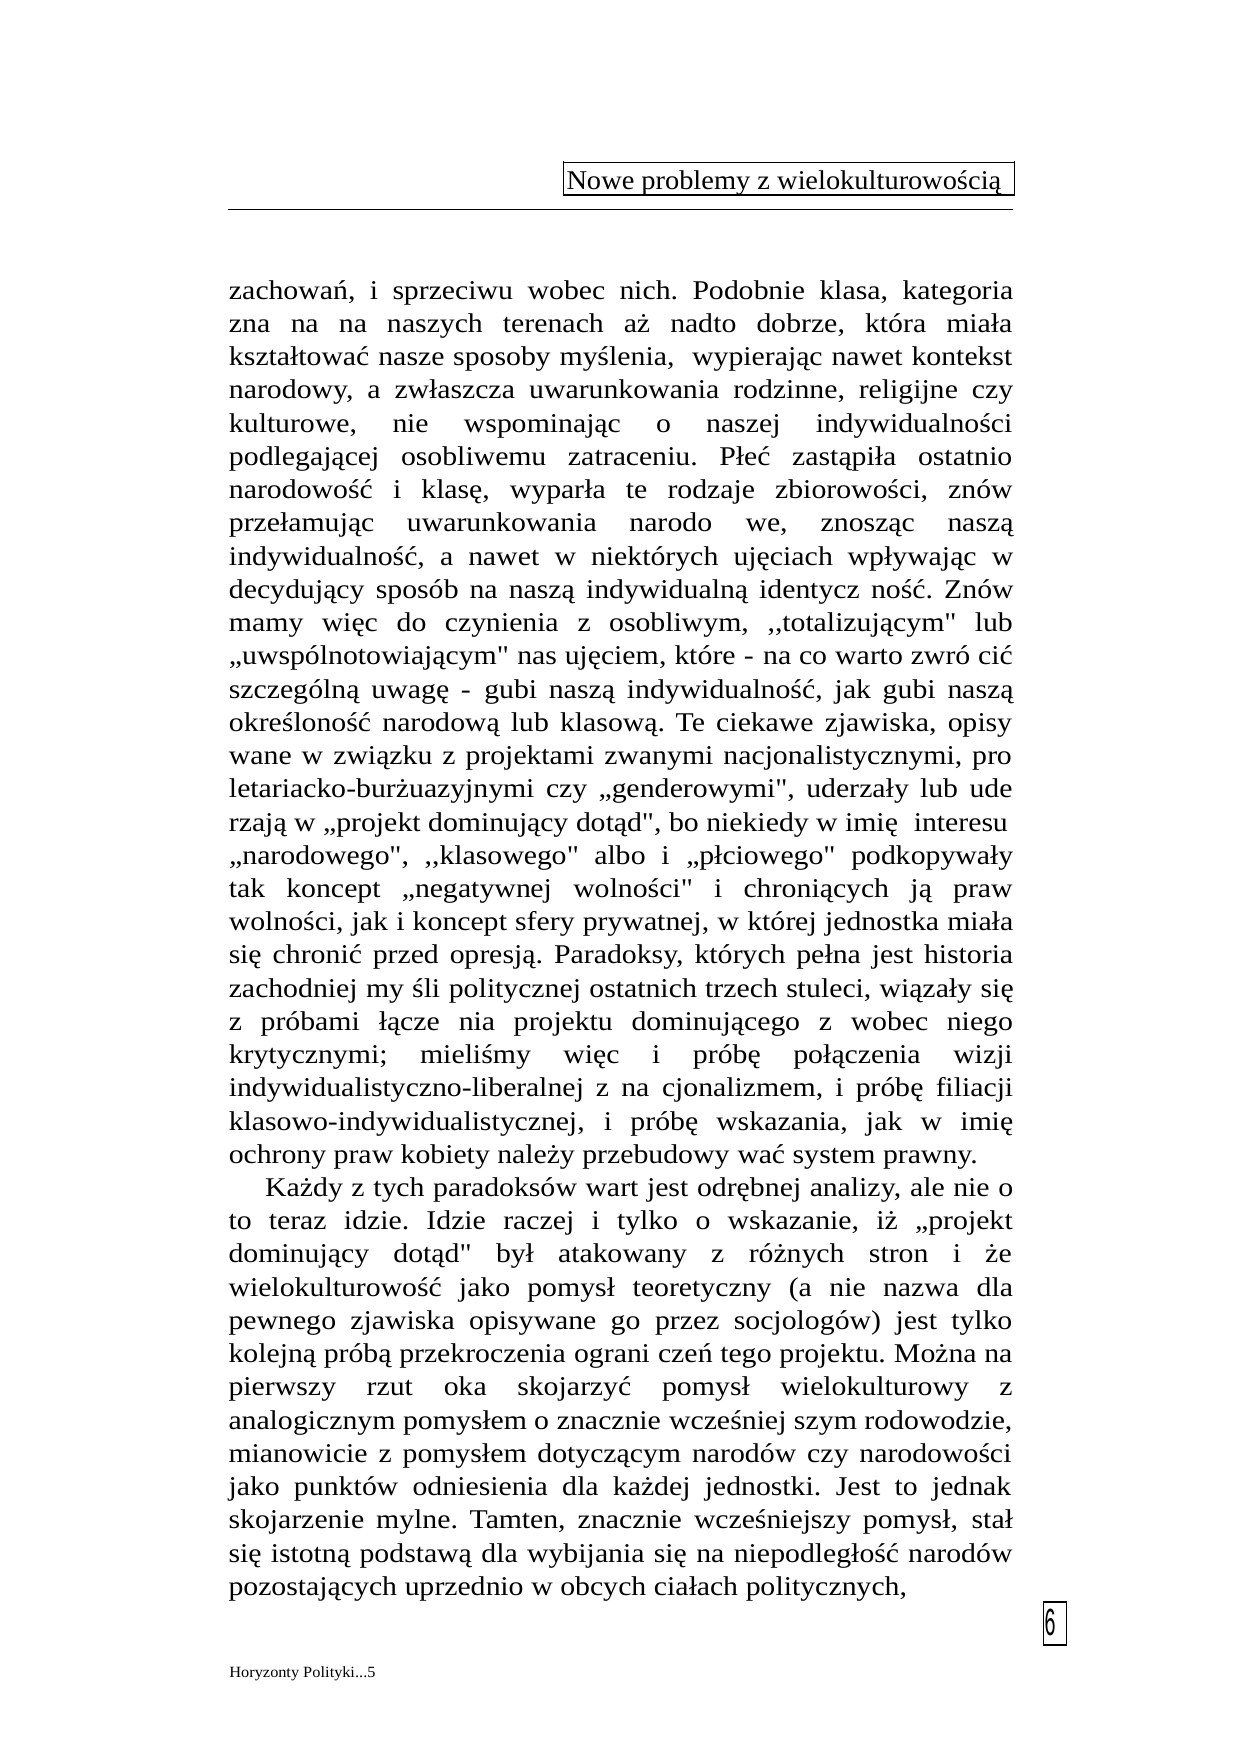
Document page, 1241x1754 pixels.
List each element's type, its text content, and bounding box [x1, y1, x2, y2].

text 65 [1044, 1603, 1066, 1644]
text „narodowego", ,,klasowego" albo i „płciowego" podkopywały tak koncept „negatywnej wolności" i chroniących ją praw wolności, jak i koncept sfery prywatnej, w której jednostka miała się chronić przed opresją. Paradoksy, których pełna jest historia zachodniej my­ śli politycznej ostatnich trzech stuleci, wiązały się z próbami łącze­ nia projektu dominującego z wobec niego krytycznymi; mieliśmy więc i próbę połączenia wizji indywidualistyczno-liberalnej z na­ cjonalizmem, i próbę filiacji klasowo-indywidualistycznej, i próbę wskazania, jak w imię ochrony praw kobiety należy przebudowy­ wać system prawny. [228, 839, 1013, 1169]
text Każdy z tych paradoksów wart jest odrębnej analizy, ale nie o to teraz idzie. Idzie raczej i tylko o wskazanie, iż „projekt dominujący dotąd" był atakowany z różnych stron i że wielokulturowość jako pomysł teoretyczny (a nie nazwa dla pewnego zjawiska opisywane­ go przez socjologów) jest tylko kolejną próbą przekroczenia ograni­ czeń tego projektu. Można na pierwszy rzut oka skojarzyć pomysł wielokulturowy z analogicznym pomysłem o znacznie wcześniej­ szym rodowodzie, mianowicie z pomysłem dotyczącym narodów czy narodowości jako punktów odniesienia dla każdej jednostki. Jest to jednak skojarzenie mylne. Tamten, znacznie wcześniejszy pomysł, stał się istotną podstawą dla wybijania się na niepodległość narodów pozostających uprzednio w obcych ciałach politycznych, [228, 1171, 1013, 1601]
text Horyzonty Polityki...5 [229, 1663, 1080, 1681]
text zachowań, i sprzeciwu wobec nich. Podobnie klasa, kategoria zna­ na na naszych terenach aż nadto dobrze, która miała kształtować nasze sposoby myślenia, wypierając nawet kontekst narodowy, a zwłaszcza uwarunkowania rodzinne, religijne czy kulturowe, nie wspominając o naszej indywidualności podlegającej osobliwemu zatraceniu. Płeć zastąpiła ostatnio narodowość i klasę, wyparła te rodzaje zbiorowości, znów przełamując uwarunkowania narodo­ we, znosząc naszą indywidualność, a nawet w niektórych ujęciach wpływając w decydujący sposób na naszą indywidualną identycz­ ność. Znów mamy więc do czynienia z osobliwym, ,,totalizującym" lub „uwspólnotowiającym" nas ujęciem, które - na co warto zwró­ cić szczególną uwagę - gubi naszą indywidualność, jak gubi naszą określoność narodową lub klasową. Te ciekawe zjawiska, opisy­ wane w związku z projektami zwanymi nacjonalistycznymi, pro­ letariacko-burżuazyjnymi czy „genderowymi", uderzały lub ude­ rzają w „projekt dominujący dotąd", bo niekiedy w imię interesu [229, 274, 1013, 837]
